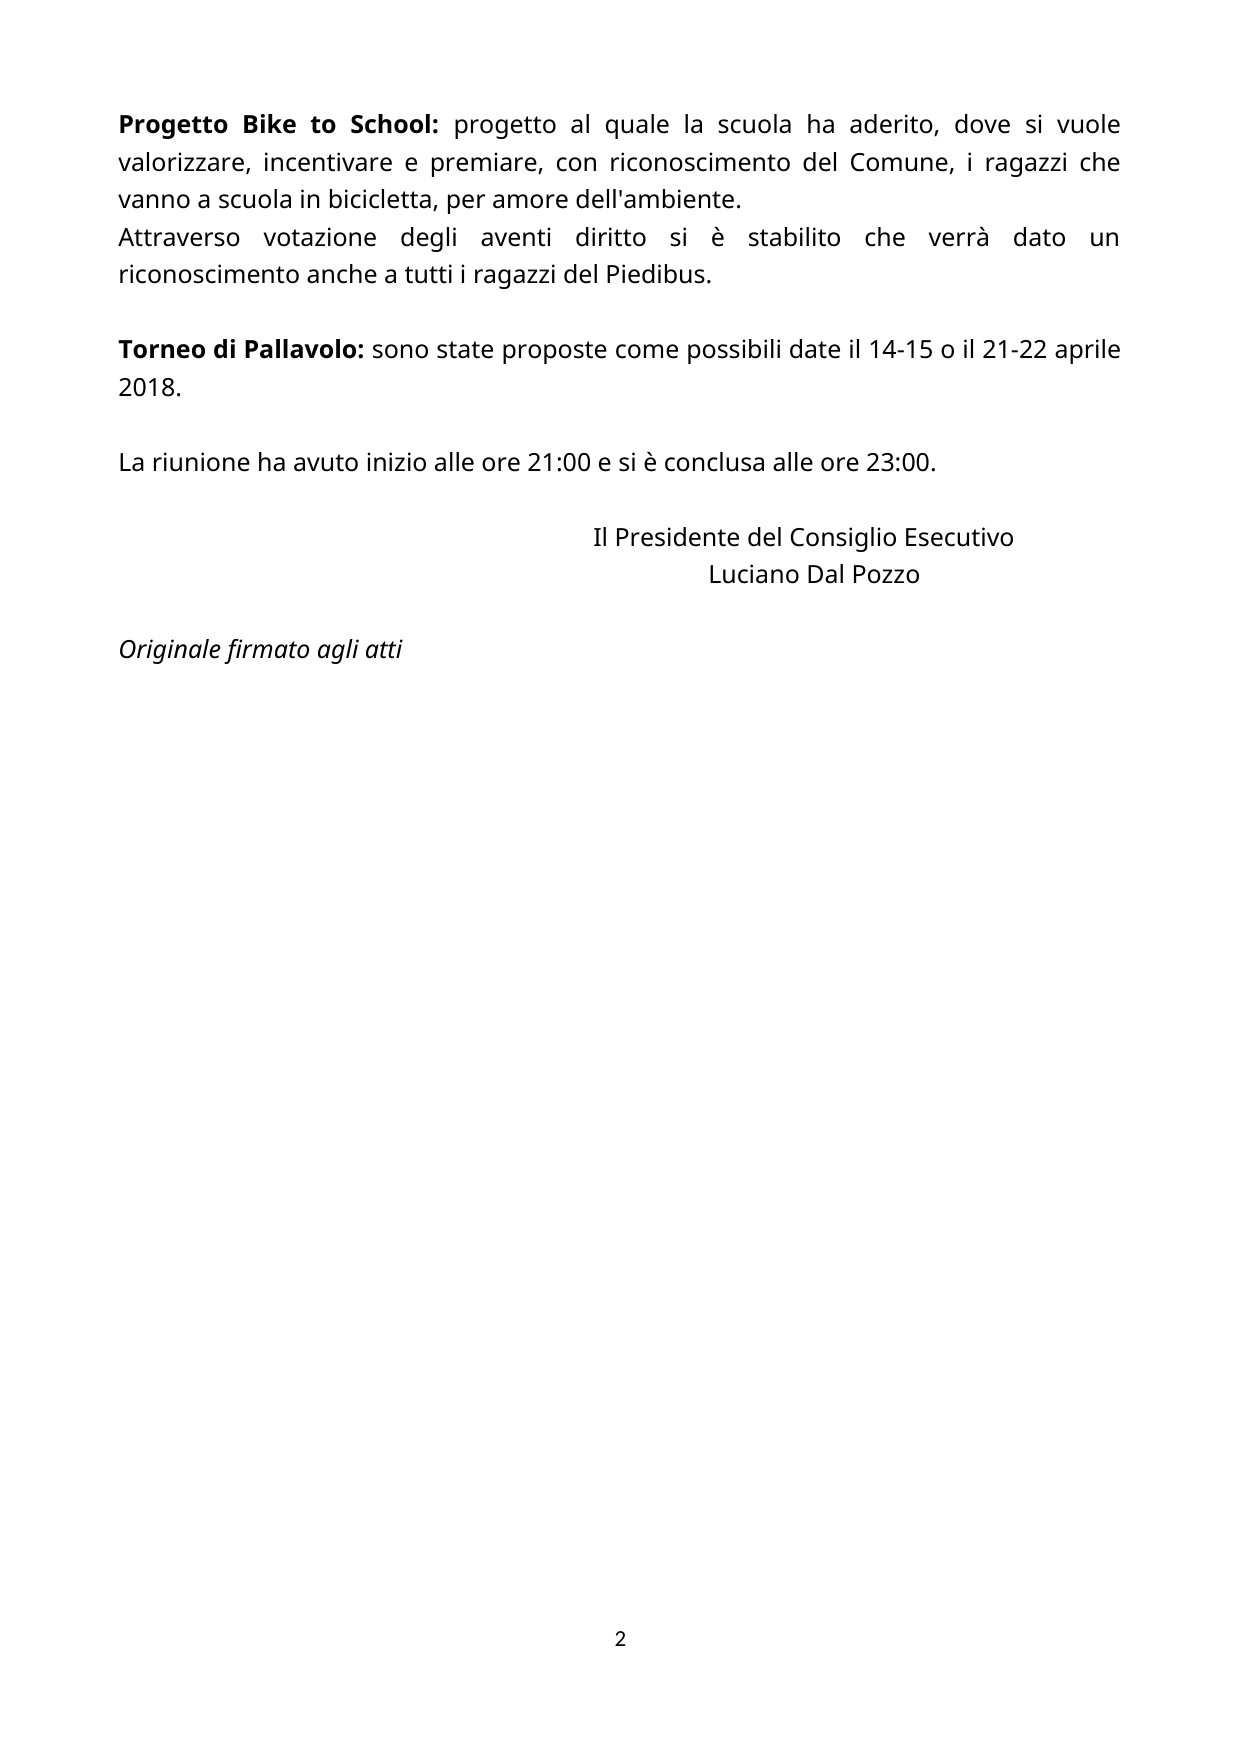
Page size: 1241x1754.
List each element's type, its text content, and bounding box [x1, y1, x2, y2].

text La riunione ha avuto inizio alle ore 21:00 e si è conclusa alle ore 23:00. [118, 441, 1122, 478]
text Attraverso votazione degli aventi diritto si è stabilito che verrà dato un riconoscimento anche a tutti i ragazzi del Piedibus. [118, 216, 1122, 291]
text Il Presidente del Consiglio Esecutivo [118, 516, 1122, 553]
text Torneo di Pallavolo: sono state proposte come possibili date il 14-15 o il 21-22 aprile 2018. [118, 328, 1122, 403]
text Luciano Dal Pozzo [118, 553, 1122, 591]
text Originale firmato agli atti [118, 628, 1122, 666]
text Progetto Bike to School: progetto al quale la scuola ha aderito, dove si vuole valorizzare, incentivare e premiare, con riconoscimento del Comune, i ragazzi che vanno a scuola in bicicletta, per amore dell'ambiente. [118, 103, 1122, 216]
